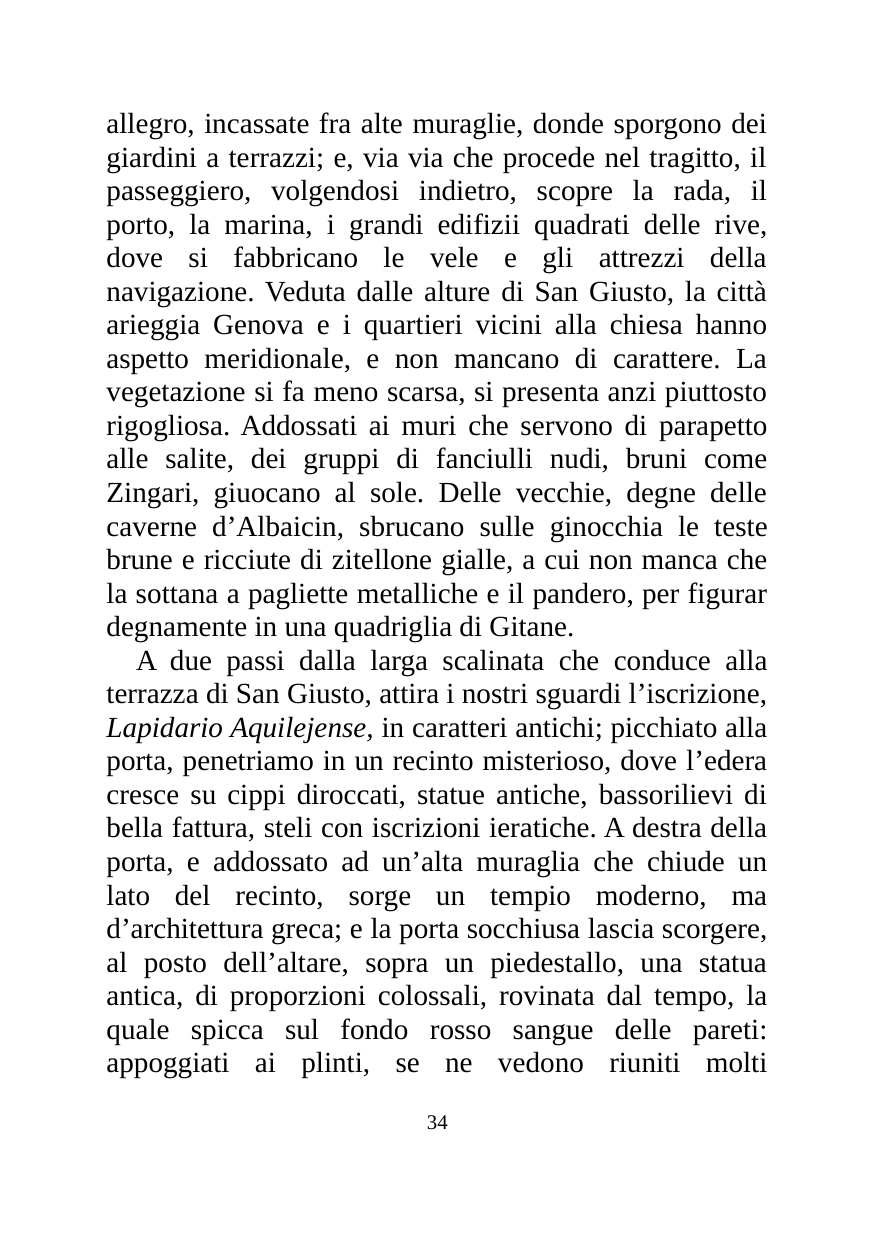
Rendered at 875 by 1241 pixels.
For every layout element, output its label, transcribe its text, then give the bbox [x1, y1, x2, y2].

text A due passi dalla larga scalinata che conduce alla terrazza di San Giusto, attira i nostri sguardi l’iscrizione, Lapidario Aquilejense, in caratteri antichi; picchiato alla porta, penetriamo in un recinto misterioso, dove l’edera cresce su cippi diroccati, statue antiche, bassorilievi di bella fattura, steli con iscrizioni ieratiche. A destra della porta, e addossato ad un’alta muraglia che chiude un lato del recinto, sorge un tempio moderno, ma d’architettura greca; e la porta socchiusa lascia scorgere, al posto dell’altare, sopra un piedestallo, una statua antica, di proporzioni colossali, rovinata dal tempo, la quale spicca sul fondo rosso sangue delle pareti: appoggiati ai plinti, se ne vedono riuniti molti [106, 643, 768, 1079]
text allegro, incassate fra alte muraglie, donde sporgono dei giardini a terrazzi; e, via via che procede nel tragitto, il passeggiero, volgendosi indietro, scopre la rada, il porto, la marina, i grandi edifizii quadrati delle rive, dove si fabbricano le vele e gli attrezzi della navigazione. Veduta dalle alture di San Giusto, la città arieggia Genova e i quartieri vicini alla chiesa hanno aspetto meridionale, e non mancano di carattere. La vegetazione si fa meno scarsa, si presenta anzi piuttosto rigogliosa. Addossati ai muri che servono di parapetto alle salite, dei gruppi di fanciulli nudi, bruni come Zingari, giuocano al sole. Delle vecchie, degne delle caverne d’Albaicin, sbrucano sulle ginocchia le teste brune e ricciute di zitellone gialle, a cui non manca che la sottana a pagliette metalliche e il pandero, per figurar degnamente in una quadriglia di Gitane. [106, 106, 768, 643]
